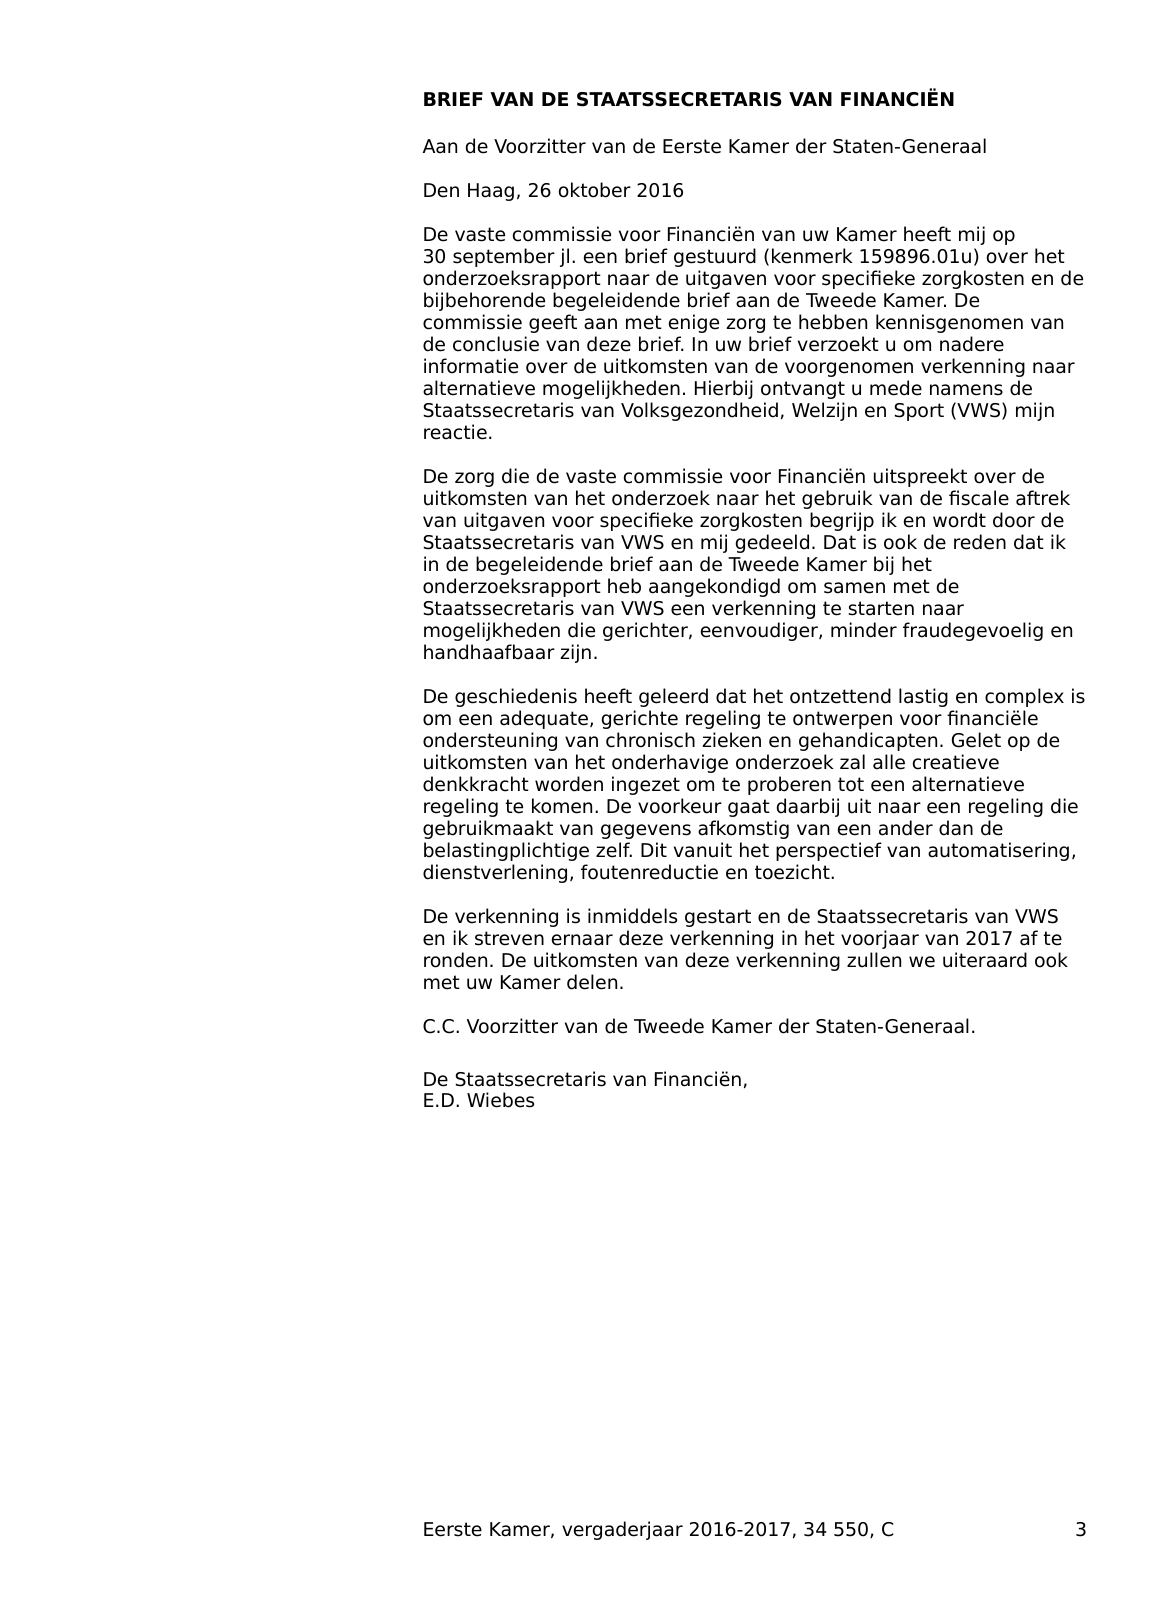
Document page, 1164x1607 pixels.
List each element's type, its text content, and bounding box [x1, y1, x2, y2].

text De vaste commissie voor Financiën van uw Kamer heeft mij op 30 september jl. een brief gestuurd (kenmerk 159896.01u) over het onderzoeksrapport naar de uitgaven voor specifieke zorgkosten en de bijbehorende begeleidende brief aan de Tweede Kamer. De commissie geeft aan met enige zorg te hebben kennisgenomen van de conclusie van deze brief. In uw brief verzoekt u om nadere informatie over de uitkomsten van de voorgenomen verkenning naar alternatieve mogelijkheden. Hierbij ontvangt u mede namens de Staatssecretaris van Volksgezondheid, Welzijn en Sport (VWS) mijn reactie. [422, 224, 1087, 444]
subtitle BRIEF VAN DE STAATSSECRETARIS VAN FINANCIËN [422, 89, 1087, 111]
text De Staatssecretaris van Financiën, E.D. Wiebes [422, 1068, 1087, 1112]
text C.C. Voorzitter van de Tweede Kamer der Staten-Generaal. [422, 1016, 1087, 1038]
text De verkenning is inmiddels gestart en de Staatssecretaris van VWS en ik streven ernaar deze verkenning in het voorjaar van 2017 af te ronden. De uitkomsten van deze verkenning zullen we uiteraard ook met uw Kamer delen. [422, 906, 1087, 994]
text Den Haag, 26 oktober 2016 [422, 180, 1087, 202]
text De geschiedenis heeft geleerd dat het ontzettend lastig en complex is om een adequate, gerichte regeling te ontwerpen voor financiële ondersteuning van chronisch zieken en gehandicapten. Gelet op de uitkomsten van het onderhavige onderzoek zal alle creatieve denkkracht worden ingezet om te proberen tot een alternatieve regeling te komen. De voorkeur gaat daarbij uit naar een regeling die gebruikmaakt van gegevens afkomstig van een ander dan de belastingplichtige zelf. Dit vanuit het perspectief van automatisering, dienstverlening, foutenreductie en toezicht. [422, 686, 1087, 884]
text De zorg die de vaste commissie voor Financiën uitspreekt over de uitkomsten van het onderzoek naar het gebruik van de fiscale aftrek van uitgaven voor specifieke zorgkosten begrijp ik en wordt door de Staatssecretaris van VWS en mij gedeeld. Dat is ook de reden dat ik in de begeleidende brief aan de Tweede Kamer bij het onderzoeksrapport heb aangekondigd om samen met de Staatssecretaris van VWS een verkenning te starten naar mogelijkheden die gerichter, eenvoudiger, minder fraudegevoelig en handhaafbaar zijn. [422, 466, 1087, 664]
text Aan de Voorzitter van de Eerste Kamer der Staten-Generaal [422, 136, 1087, 158]
